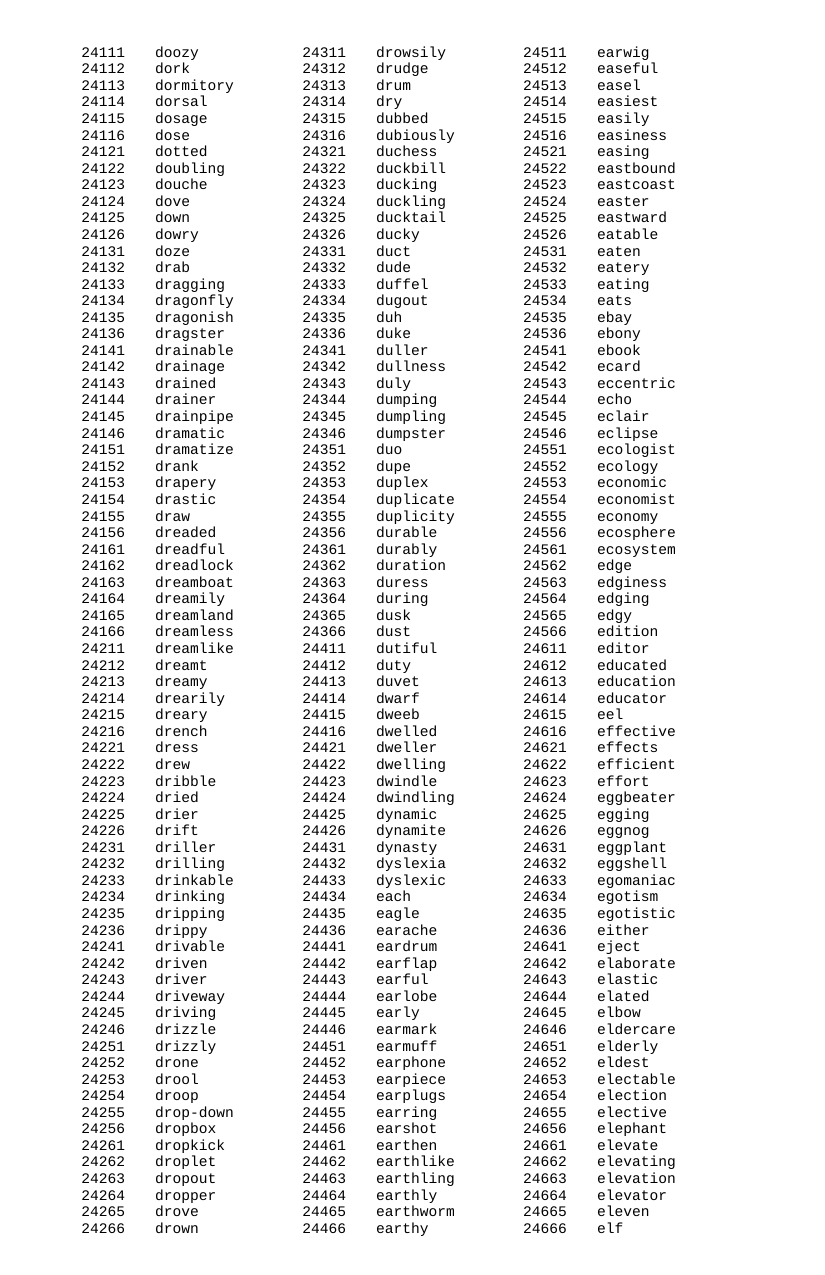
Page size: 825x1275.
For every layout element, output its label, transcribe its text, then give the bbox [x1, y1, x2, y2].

text 24336 duke [302, 327, 523, 343]
text 24154 drastic [81, 492, 302, 509]
text 24665 eleven [523, 1204, 744, 1221]
text 24244 driveway [81, 989, 302, 1006]
text 24625 egging [523, 807, 744, 823]
text 24124 dove [81, 194, 302, 211]
text 24465 earthworm [302, 1204, 523, 1221]
text 24346 dumpster [302, 426, 523, 442]
text 24256 dropbox [81, 1122, 302, 1138]
text 24326 ducky [302, 227, 523, 244]
text 24641 eject [523, 939, 744, 956]
text 24422 dwelling [302, 757, 523, 774]
text 24413 duvet [302, 674, 523, 691]
text 24156 dreaded [81, 525, 302, 542]
text 24511 earwig [523, 45, 744, 62]
text 24325 ducktail [302, 211, 523, 227]
text 24565 edgy [523, 608, 744, 625]
text 24551 ecologist [523, 442, 744, 459]
text 24545 eclair [523, 409, 744, 426]
text 24445 early [302, 1006, 523, 1022]
text 24633 egomaniac [523, 873, 744, 890]
text 24522 eastbound [523, 161, 744, 177]
text 24626 eggnog [523, 823, 744, 840]
text 24113 dormitory [81, 78, 302, 95]
text 24133 dragging [81, 277, 302, 293]
text 24612 educated [523, 658, 744, 674]
text 24266 drown [81, 1221, 302, 1237]
text 24616 effective [523, 724, 744, 741]
text 24165 dreamland [81, 608, 302, 625]
text 24331 duct [302, 244, 523, 260]
text 24514 easiest [523, 95, 744, 111]
text 24363 duress [302, 575, 523, 592]
text 24342 dullness [302, 360, 523, 376]
text 24516 easiness [523, 128, 744, 144]
text 24525 eastward [523, 211, 744, 227]
text 24423 dwindle [302, 774, 523, 790]
text 24236 drippy [81, 923, 302, 939]
text 24321 duchess [302, 144, 523, 161]
text 24452 earphone [302, 1055, 523, 1072]
text 24662 elevating [523, 1155, 744, 1171]
text 24232 drilling [81, 857, 302, 873]
text 24412 duty [302, 658, 523, 674]
text 24663 elevation [523, 1171, 744, 1188]
text 24521 easing [523, 144, 744, 161]
text 24245 driving [81, 1006, 302, 1022]
text 24333 duffel [302, 277, 523, 293]
text 24531 eaten [523, 244, 744, 260]
text 24461 earthen [302, 1138, 523, 1155]
text 24261 dropkick [81, 1138, 302, 1155]
text 24324 duckling [302, 194, 523, 211]
text 24624 eggbeater [523, 790, 744, 807]
text 24635 egotistic [523, 906, 744, 923]
text 24112 dork [81, 62, 302, 78]
text 24415 dweeb [302, 707, 523, 724]
text 24243 driver [81, 972, 302, 989]
text 24646 eldercare [523, 1022, 744, 1039]
text 24143 drained [81, 376, 302, 393]
text 24655 elective [523, 1105, 744, 1122]
text 24163 dreamboat [81, 575, 302, 592]
text 24513 easel [523, 78, 744, 95]
text 24123 douche [81, 177, 302, 194]
text 24214 drearily [81, 691, 302, 707]
text 24341 duller [302, 343, 523, 360]
text 24213 dreamy [81, 674, 302, 691]
text 24634 egotism [523, 890, 744, 906]
text 24262 droplet [81, 1155, 302, 1171]
text 24443 earful [302, 972, 523, 989]
text 24455 earring [302, 1105, 523, 1122]
text 24563 edginess [523, 575, 744, 592]
text 24454 earplugs [302, 1088, 523, 1105]
text 24555 economy [523, 509, 744, 525]
text 24564 edging [523, 592, 744, 608]
text 24544 echo [523, 393, 744, 409]
text 24126 dowry [81, 227, 302, 244]
text 24526 eatable [523, 227, 744, 244]
text 24335 duh [302, 310, 523, 327]
text 24411 dutiful [302, 641, 523, 658]
text 24632 eggshell [523, 857, 744, 873]
text 24552 ecology [523, 459, 744, 476]
text 24144 drainer [81, 393, 302, 409]
text 24463 earthling [302, 1171, 523, 1188]
text 24523 eastcoast [523, 177, 744, 194]
text 24216 drench [81, 724, 302, 741]
text 24233 drinkable [81, 873, 302, 890]
text 24636 either [523, 923, 744, 939]
text 24322 duckbill [302, 161, 523, 177]
text 24134 dragonfly [81, 293, 302, 310]
text 24131 doze [81, 244, 302, 260]
text 24344 dumping [302, 393, 523, 409]
text 24656 elephant [523, 1122, 744, 1138]
text 24464 earthly [302, 1188, 523, 1204]
text 24141 drainable [81, 343, 302, 360]
text 24643 elastic [523, 972, 744, 989]
text 24345 dumpling [302, 409, 523, 426]
text 24613 education [523, 674, 744, 691]
text 24314 dry [302, 95, 523, 111]
text 24162 dreadlock [81, 558, 302, 575]
text 24146 dramatic [81, 426, 302, 442]
text 24444 earlobe [302, 989, 523, 1006]
text 24614 educator [523, 691, 744, 707]
text 24251 drizzly [81, 1039, 302, 1055]
text 24651 elderly [523, 1039, 744, 1055]
text 24332 dude [302, 260, 523, 277]
text 24352 dupe [302, 459, 523, 476]
text 24311 drowsily [302, 45, 523, 62]
text 24556 ecosphere [523, 525, 744, 542]
text 24115 dosage [81, 111, 302, 128]
text 24222 drew [81, 757, 302, 774]
text 24431 dynasty [302, 840, 523, 857]
text 24515 easily [523, 111, 744, 128]
text 24562 edge [523, 558, 744, 575]
text 24135 dragonish [81, 310, 302, 327]
text 24645 elbow [523, 1006, 744, 1022]
text 24546 eclipse [523, 426, 744, 442]
text 24433 dyslexic [302, 873, 523, 890]
text 24543 eccentric [523, 376, 744, 393]
text 24323 ducking [302, 177, 523, 194]
text 24255 drop-down [81, 1105, 302, 1122]
text 24155 draw [81, 509, 302, 525]
text 24122 doubling [81, 161, 302, 177]
text 24631 eggplant [523, 840, 744, 857]
text 24253 drool [81, 1072, 302, 1088]
text 24456 earshot [302, 1122, 523, 1138]
text 24265 drove [81, 1204, 302, 1221]
text 24121 dotted [81, 144, 302, 161]
text 24212 dreamt [81, 658, 302, 674]
text 24361 durably [302, 542, 523, 558]
text 24151 dramatize [81, 442, 302, 459]
text 24442 earflap [302, 956, 523, 972]
text 24661 elevate [523, 1138, 744, 1155]
text 24312 drudge [302, 62, 523, 78]
text 24242 driven [81, 956, 302, 972]
text 24221 dress [81, 741, 302, 757]
text 24364 during [302, 592, 523, 608]
text 24553 economic [523, 476, 744, 492]
text 24623 effort [523, 774, 744, 790]
text 24652 eldest [523, 1055, 744, 1072]
text 24535 ebay [523, 310, 744, 327]
text 24416 dwelled [302, 724, 523, 741]
text 24414 dwarf [302, 691, 523, 707]
text 24343 duly [302, 376, 523, 393]
text 24462 earthlike [302, 1155, 523, 1171]
text 24211 dreamlike [81, 641, 302, 658]
text 24353 duplex [302, 476, 523, 492]
text 24132 drab [81, 260, 302, 277]
text 24434 each [302, 890, 523, 906]
text 24116 dose [81, 128, 302, 144]
text 24142 drainage [81, 360, 302, 376]
text 24225 drier [81, 807, 302, 823]
text 24231 driller [81, 840, 302, 857]
text 24446 earmark [302, 1022, 523, 1039]
text 24234 drinking [81, 890, 302, 906]
text 24653 electable [523, 1072, 744, 1088]
text 24351 duo [302, 442, 523, 459]
text 24263 dropout [81, 1171, 302, 1188]
text 24235 dripping [81, 906, 302, 923]
text 24254 droop [81, 1088, 302, 1105]
text 24512 easeful [523, 62, 744, 78]
text 24164 dreamily [81, 592, 302, 608]
text 24432 dyslexia [302, 857, 523, 873]
text 24315 dubbed [302, 111, 523, 128]
text 24441 eardrum [302, 939, 523, 956]
text 24241 drivable [81, 939, 302, 956]
text 24664 elevator [523, 1188, 744, 1204]
text 24435 eagle [302, 906, 523, 923]
text 24524 easter [523, 194, 744, 211]
text 24533 eating [523, 277, 744, 293]
text 24152 drank [81, 459, 302, 476]
text 24264 dropper [81, 1188, 302, 1204]
text 24355 duplicity [302, 509, 523, 525]
text 24554 economist [523, 492, 744, 509]
text 24541 ebook [523, 343, 744, 360]
text 24226 drift [81, 823, 302, 840]
text 24224 dried [81, 790, 302, 807]
text 24145 drainpipe [81, 409, 302, 426]
text 24542 ecard [523, 360, 744, 376]
text 24316 dubiously [302, 128, 523, 144]
text 24642 elaborate [523, 956, 744, 972]
text 24534 eats [523, 293, 744, 310]
text 24354 duplicate [302, 492, 523, 509]
text 24621 effects [523, 741, 744, 757]
text 24451 earmuff [302, 1039, 523, 1055]
text 24453 earpiece [302, 1072, 523, 1088]
text 24654 election [523, 1088, 744, 1105]
text 24615 eel [523, 707, 744, 724]
text 24611 editor [523, 641, 744, 658]
text 24566 edition [523, 625, 744, 641]
text 24114 dorsal [81, 95, 302, 111]
text 24252 drone [81, 1055, 302, 1072]
text 24466 earthy [302, 1221, 523, 1237]
text 24356 durable [302, 525, 523, 542]
text 24425 dynamic [302, 807, 523, 823]
text 24313 drum [302, 78, 523, 95]
text 24365 dusk [302, 608, 523, 625]
text 24246 drizzle [81, 1022, 302, 1039]
text 24111 doozy [81, 45, 302, 62]
text 24622 efficient [523, 757, 744, 774]
text 24561 ecosystem [523, 542, 744, 558]
text 24223 dribble [81, 774, 302, 790]
text 24426 dynamite [302, 823, 523, 840]
text 24436 earache [302, 923, 523, 939]
text 24153 drapery [81, 476, 302, 492]
text 24666 elf [523, 1221, 744, 1237]
text 24366 dust [302, 625, 523, 641]
text 24362 duration [302, 558, 523, 575]
text 24136 dragster [81, 327, 302, 343]
text 24125 down [81, 211, 302, 227]
text 24532 eatery [523, 260, 744, 277]
text 24644 elated [523, 989, 744, 1006]
text 24334 dugout [302, 293, 523, 310]
text 24166 dreamless [81, 625, 302, 641]
text 24161 dreadful [81, 542, 302, 558]
text 24421 dweller [302, 741, 523, 757]
text 24215 dreary [81, 707, 302, 724]
text 24536 ebony [523, 327, 744, 343]
text 24424 dwindling [302, 790, 523, 807]
